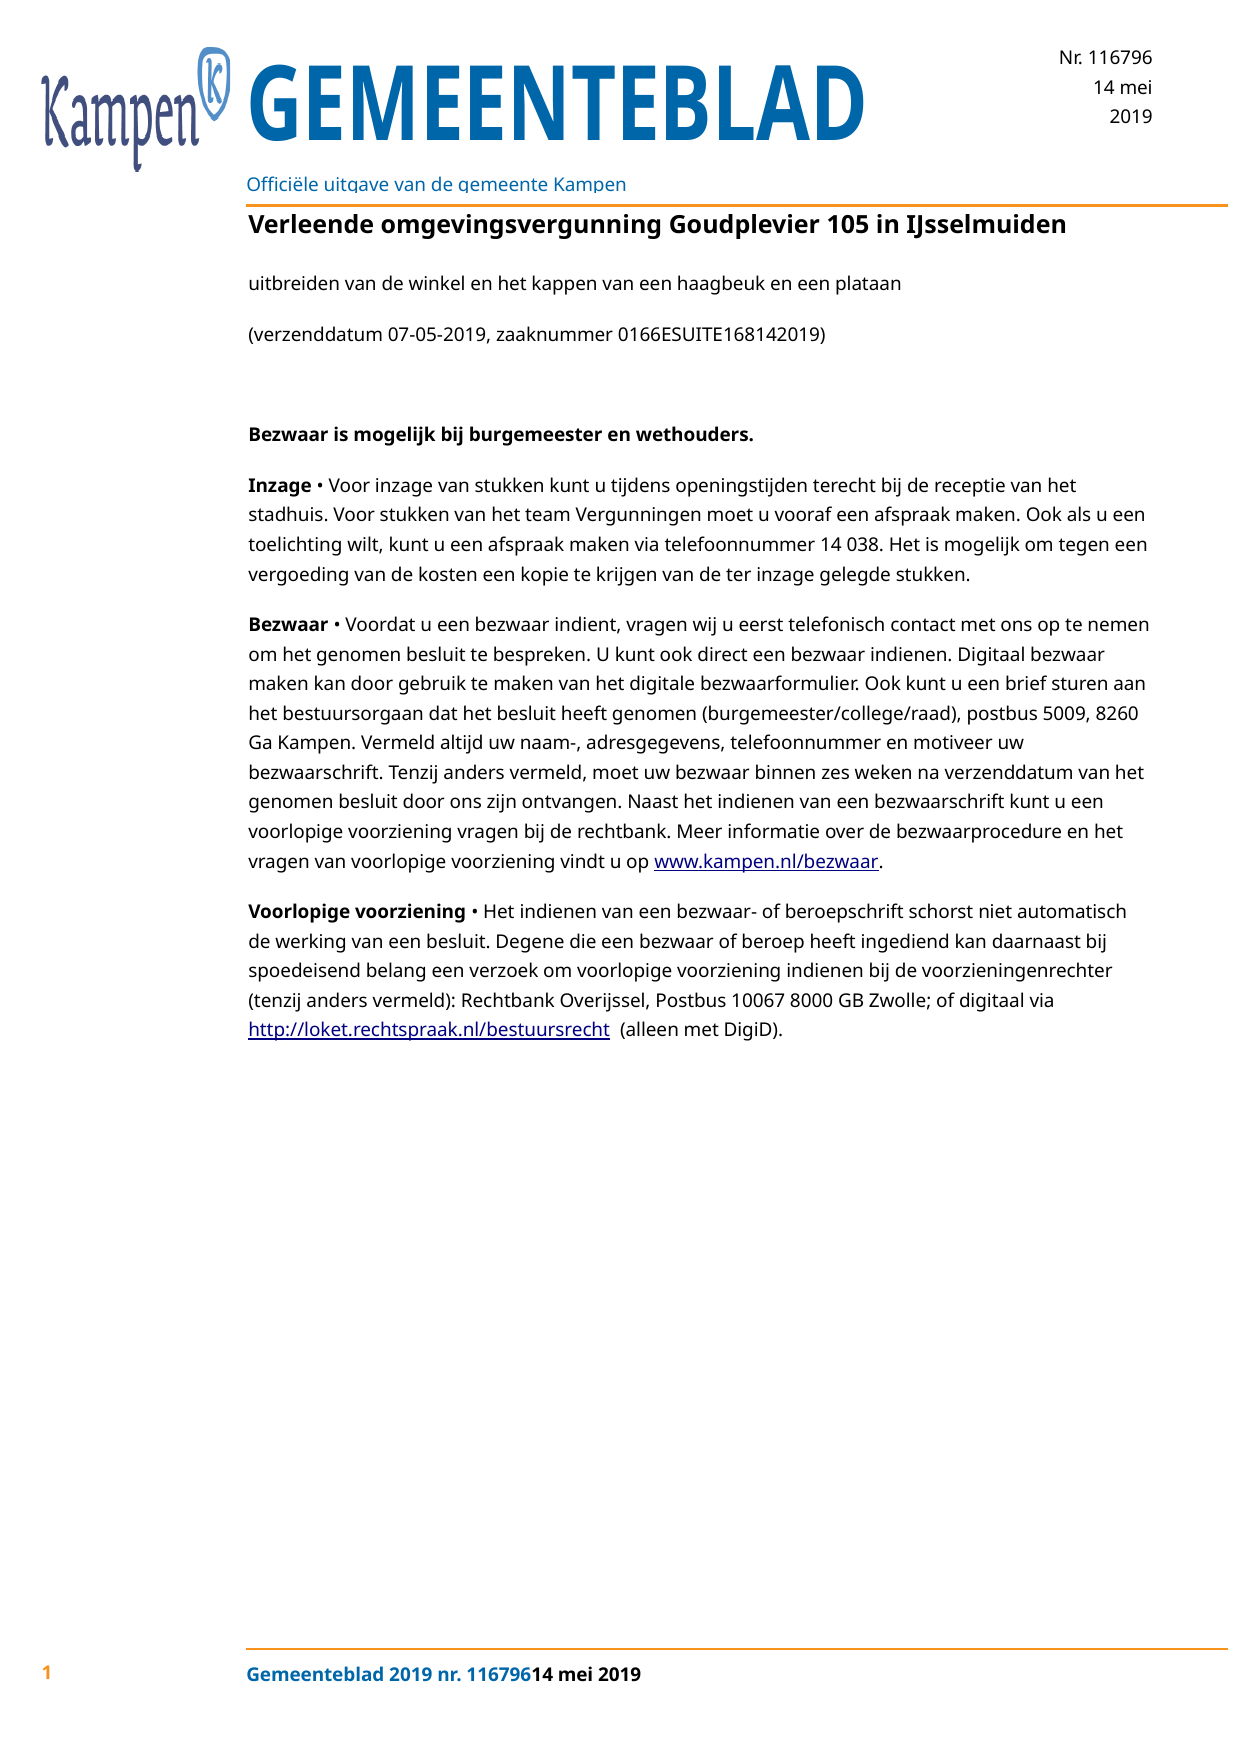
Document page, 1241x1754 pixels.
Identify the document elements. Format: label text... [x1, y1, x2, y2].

text Verleende omgevingsvergunning Goudplevier 105 in IJsselmuiden [248, 207, 1152, 241]
text uitbreiden van de winkel en het kappen van een haagbeuk en een plataan [248, 270, 1152, 296]
text (verzenddatum 07-05-2019, zaaknummer 0166ESUITE168142019) [248, 321, 1152, 346]
picture [41, 47, 231, 172]
text Inzage • Voor inzage van stukken kunt u tijdens openingstijden terecht bij de receptie van het stadhuis. Voor stukken van het team Vergunningen moet u vooraf een afspraak maken. Ook als u een toelichting wilt, kunt u een afspraak maken via telefoonnummer 14 038. Het is mogelijk om tegen een vergoeding van de kosten een kopie te krijgen van de ter inzage gelegde stukken. [248, 472, 1152, 586]
text Bezwaar • Voordat u een bezwaar indient, vragen wij u eerst telefonisch contact met ons op te nemen om het genomen besluit te bespreken. U kunt ook direct een bezwaar indienen. Digitaal bezwaar maken kan door gebruik te maken van het digitale bezwaarformulier. Ook kunt u een brief sturen aan het bestuursorgaan dat het besluit heeft genomen (burgemeester/college/raad), postbus 5009, 8260 Ga Kampen. Vermeld altijd uw naam-, adresgegevens, telefoonnummer en motiveer uw bezwaarschrift. Tenzij anders vermeld, moet uw bezwaar binnen zes weken na verzenddatum van het genomen besluit door ons zijn ontvangen. Naast het indienen van een bezwaarschrift kunt u een voorlopige voorziening vragen bij de rechtbank. Meer informatie over de bezwaarprocedure en het vragen van voorlopige voorziening vindt u op www.kampen.nl/bezwaar. [248, 611, 1152, 873]
text Bezwaar is mogelijk bij burgemeester en wethouders. [248, 422, 1152, 447]
text Voorlopige voorziening • Het indienen van een bezwaar- of beroepschrift schorst niet automatisch de werking van een besluit. Degene die een bezwaar of beroep heeft ingediend kan daarnaast bij spoedeisend belang een verzoek om voorlopige voorziening indienen bij de voorzieningenrechter (tenzij anders vermeld): Rechtbank Overijssel, Postbus 10067 8000 GB Zwolle; of digitaal via http://loket.rechtspraak.nl/bestuursrecht (alleen met DigiD). [248, 898, 1152, 1042]
